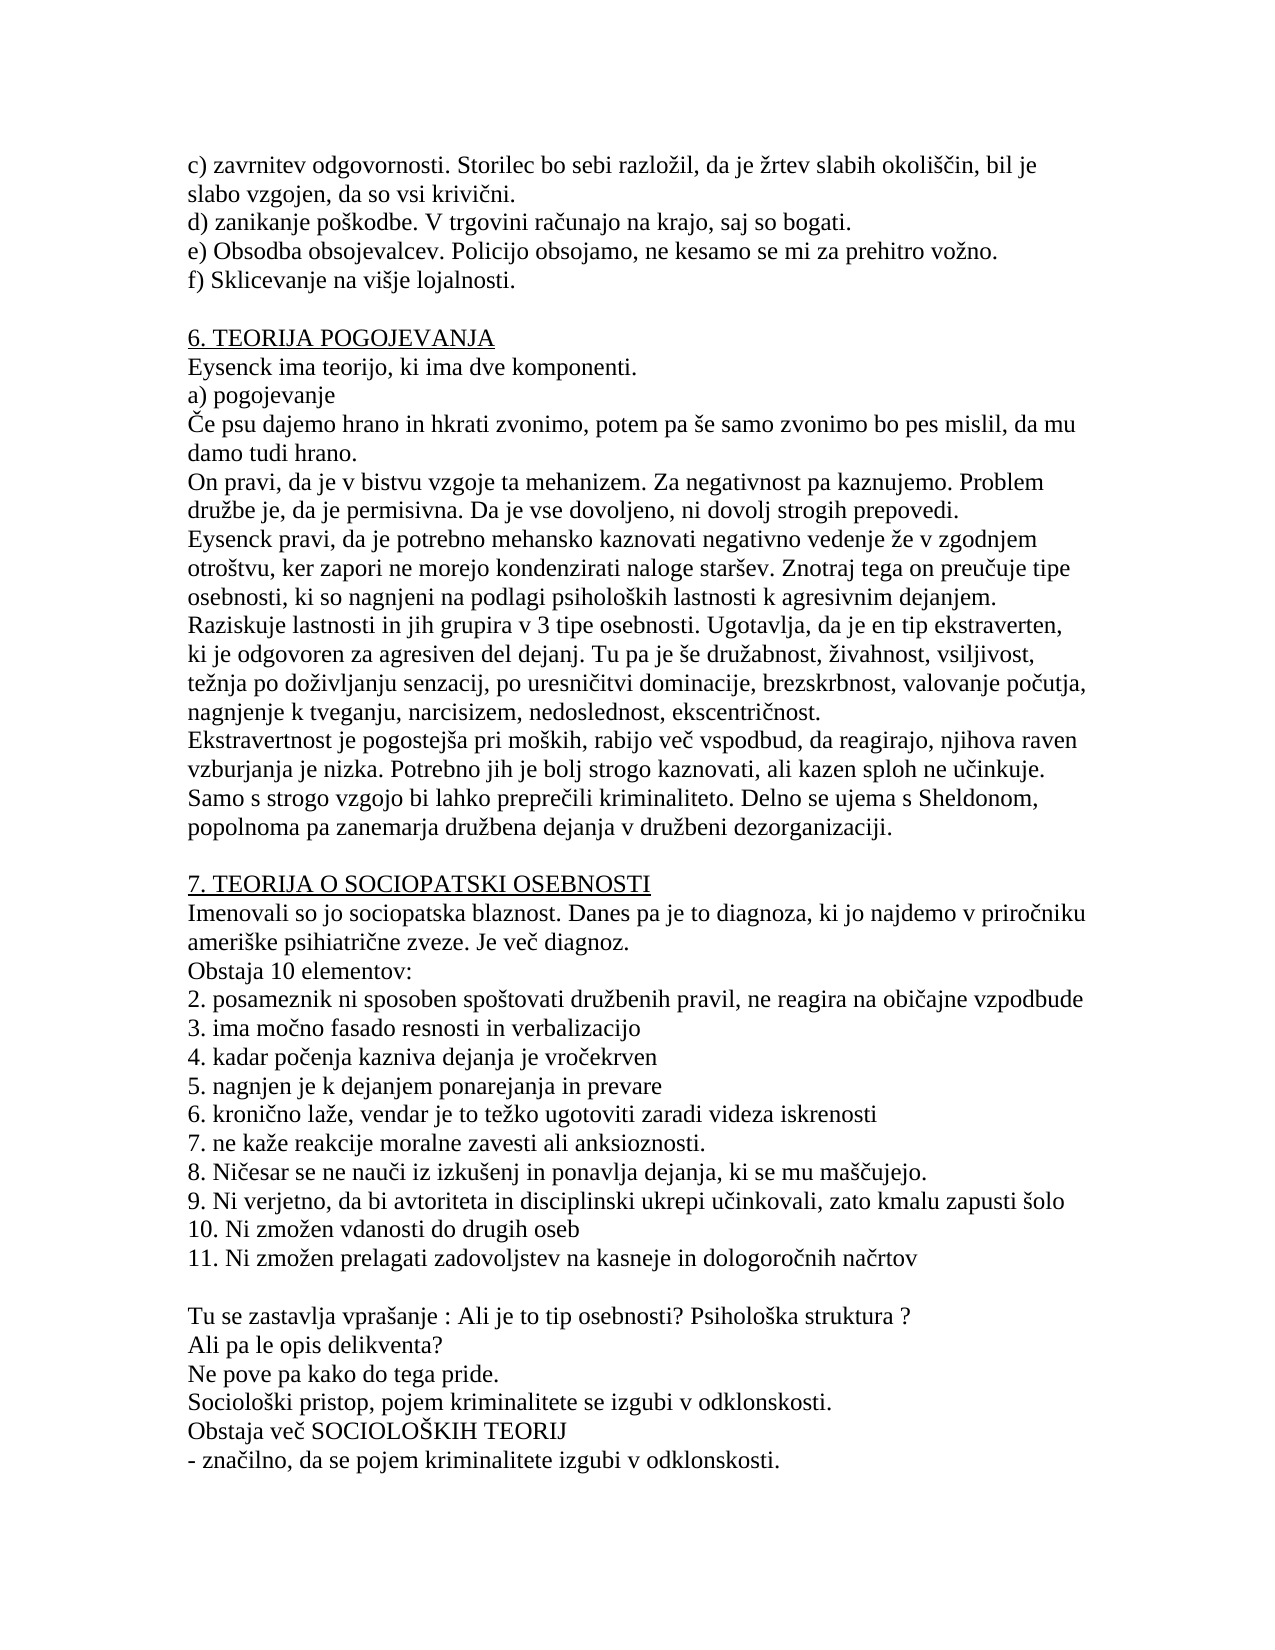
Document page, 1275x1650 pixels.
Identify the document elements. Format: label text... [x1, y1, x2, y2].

text Tu se zastavlja vprašanje : Ali je to tip osebnosti? Psihološka struktura ? Ali pa le opis delikventa? Ne pove pa kako do tega pride. Sociološki pristop, pojem kriminalitete se izgubi v odklonskosti. Obstaja več SOCIOLOŠKIH TEORIJ - značilno, da se pojem kriminalitete izgubi v odklonskosti. [187, 1301, 1087, 1474]
text 6. TEORIJA POGOJEVANJA Eysenck ima teorijo, ki ima dve komponenti. a) pogojevanje Če psu dajemo hrano in hkrati zvonimo, potem pa še samo zvonimo bo pes mislil, da mu damo tudi hrano. On pravi, da je v bistvu vzgoje ta mehanizem. Za negativnost pa kaznujemo. Problem družbe je, da je permisivna. Da je vse dovoljeno, ni dovolj strogih prepovedi. Eysenck pravi, da je potrebno mehansko kaznovati negativno vedenje že v zgodnjem otroštvu, ker zapori ne morejo kondenzirati naloge staršev. Znotraj tega on preučuje tipe osebnosti, ki so nagnjeni na podlagi psiholoških lastnosti k agresivnim dejanjem. Raziskuje lastnosti in jih grupira v 3 tipe osebnosti. Ugotavlja, da je en tip ekstraverten, ki je odgovoren za agresiven del dejanj. Tu pa je še družabnost, živahnost, vsiljivost, težnja po doživljanju senzacij, po uresničitvi dominacije, brezskrbnost, valovanje počutja, nagnjenje k tveganju, narcisizem, nedoslednost, ekscentričnost. Ekstravertnost je pogostejša pri moških, rabijo več vspodbud, da reagirajo, njihova raven vzburjanja je nizka. Potrebno jih je bolj strogo kaznovati, ali kazen sploh ne učinkuje. Samo s strogo vzgojo bi lahko preprečili kriminaliteto. Delno se ujema s Sheldonom, popolnoma pa zanemarja družbena dejanja v družbeni dezorganizaciji. [187, 323, 1087, 840]
text 7. TEORIJA O SOCIOPATSKI OSEBNOSTI Imenovali so jo sociopatska blaznost. Danes pa je to diagnoza, ki jo najdemo v priročniku ameriške psihiatrične zveze. Je več diagnoz. Obstaja 10 elementov: 2. posameznik ni sposoben spoštovati družbenih pravil, ne reagira na običajne vzpodbude 3. ima močno fasado resnosti in verbalizacijo 4. kadar počenja kazniva dejanja je vročekrven 5. nagnjen je k dejanjem ponarejanja in prevare 6. kronično laže, vendar je to težko ugotoviti zaradi videza iskrenosti 7. ne kaže reakcije moralne zavesti ali anksioznosti. 8. Ničesar se ne nauči iz izkušenj in ponavlja dejanja, ki se mu maščujejo. 9. Ni verjetno, da bi avtoriteta in disciplinski ukrepi učinkovali, zato kmalu zapusti šolo 10. Ni zmožen vdanosti do drugih oseb 11. Ni zmožen prelagati zadovoljstev na kasneje in dologoročnih načrtov [187, 869, 1087, 1272]
text c) zavrnitev odgovornosti. Storilec bo sebi razložil, da je žrtev slabih okoliščin, bil je slabo vzgojen, da so vsi krivični. d) zanikanje poškodbe. V trgovini računajo na krajo, saj so bogati. e) Obsodba obsojevalcev. Policijo obsojamo, ne kesamo se mi za prehitro vožno. f) Sklicevanje na višje lojalnosti. [187, 150, 1087, 294]
